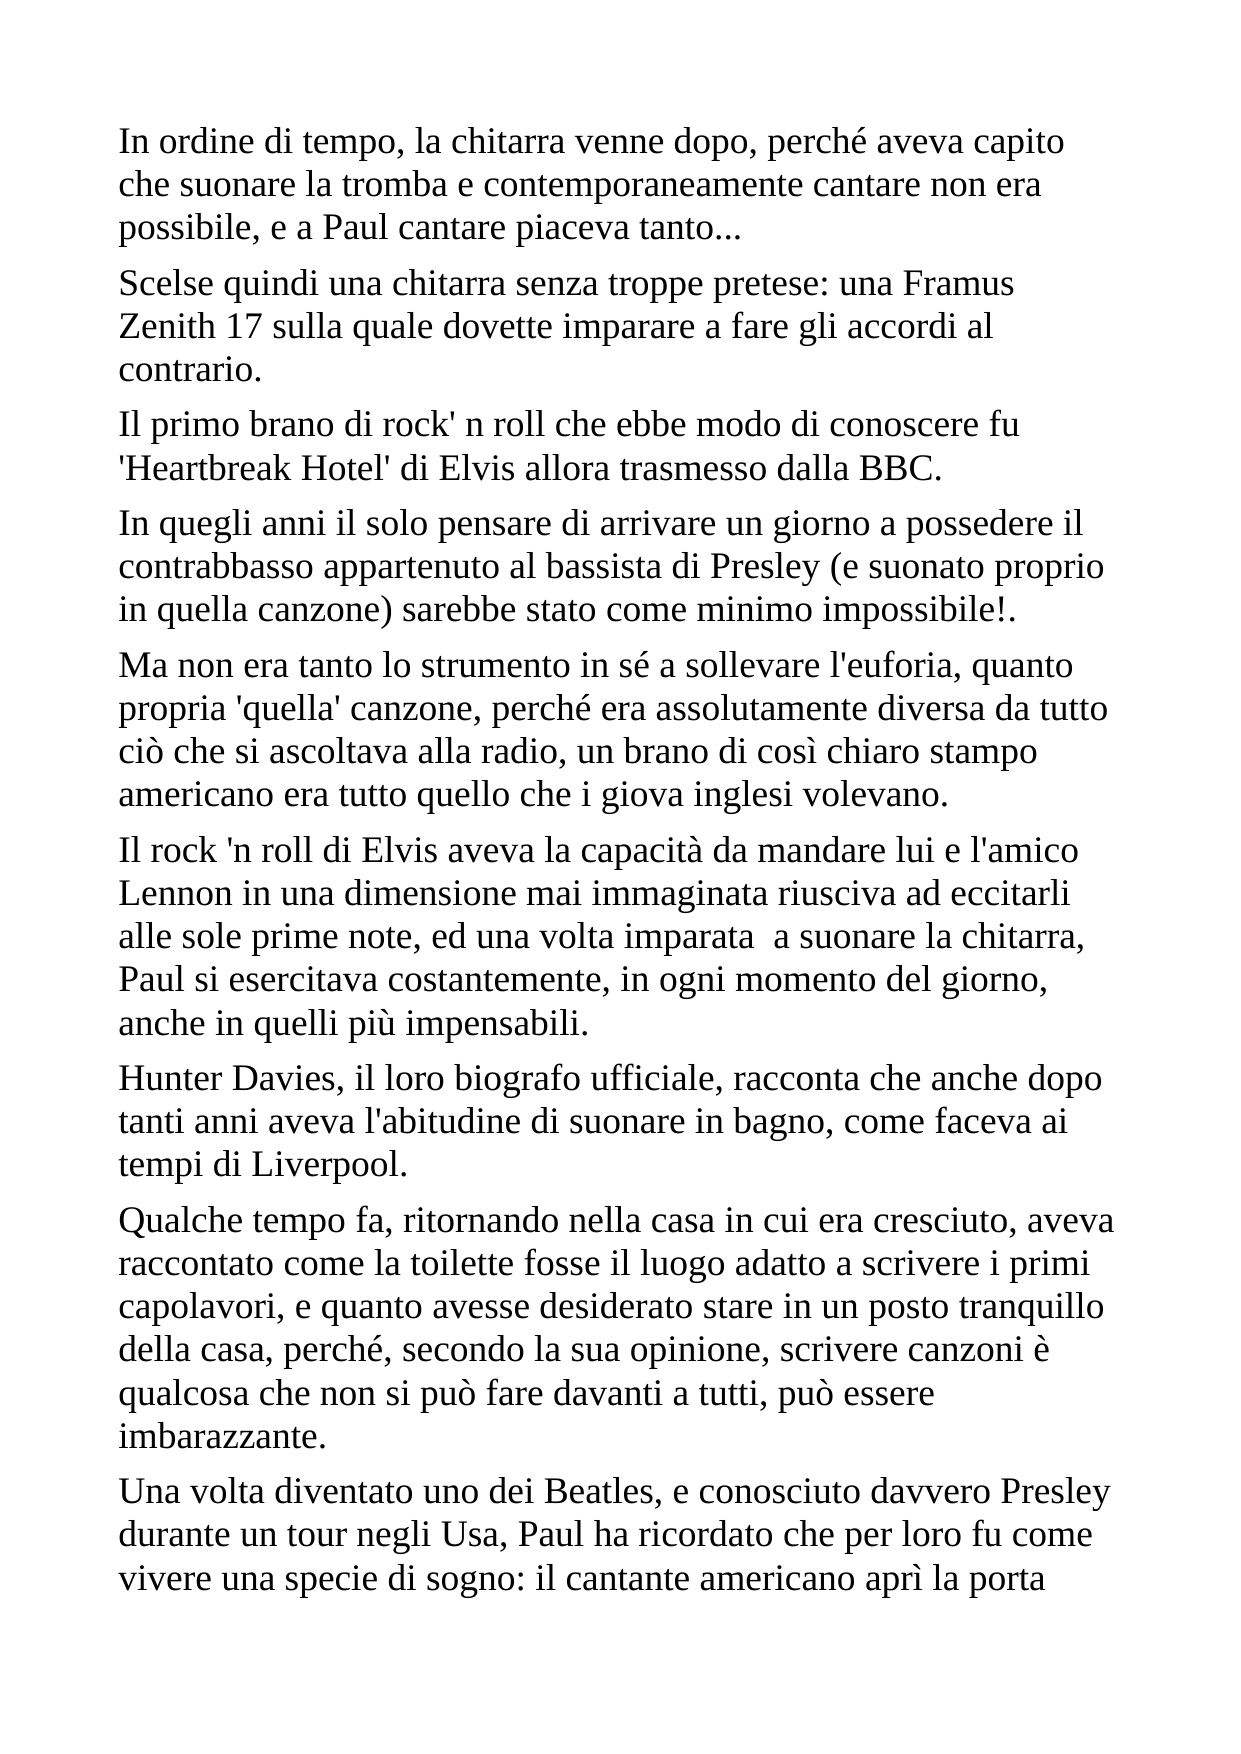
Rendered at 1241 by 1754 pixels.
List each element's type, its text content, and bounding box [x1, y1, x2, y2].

text Il rock 'n roll di Elvis aveva la capacità da mandare lui e l'amico Lennon in una dimensione mai immaginata riusciva ad eccitarli alle sole prime note, ed una volta imparata a suonare la chitarra, Paul si esercitava costantemente, in ogni momento del giorno, anche in quelli più impensabili. [118, 827, 1122, 1043]
text In ordine di tempo, la chitarra venne dopo, perché aveva capito che suonare la tromba e contemporaneamente cantare non era possibile, e a Paul cantare piaceva tanto... [118, 118, 1122, 247]
text Scelse quindi una chitarra senza troppe pretese: una Framus Zenith 17 sulla quale dovette imparare a fare gli accordi al contrario. [118, 260, 1122, 389]
text Qualche tempo fa, ritornando nella casa in cui era cresciuto, aveva raccontato come la toilette fosse il luogo adatto a scrivere i primi capolavori, e quanto avesse desiderato stare in un posto tranquillo della casa, perché, secondo la sua opinione, scrivere canzoni è qualcosa che non si può fare davanti a tutti, può essere imbarazzante. [118, 1197, 1122, 1456]
text In quegli anni il solo pensare di arrivare un giorno a possedere il contrabbasso appartenuto al bassista di Presley (e suonato proprio in quella canzone) sarebbe stato come minimo impossibile!. [118, 501, 1122, 630]
text Ma non era tanto lo strumento in sé a sollevare l'euforia, quanto propria 'quella' canzone, perché era assolutamente diversa da tutto ciò che si ascoltava alla radio, un brano di così chiaro stampo americano era tutto quello che i giova inglesi volevano. [118, 642, 1122, 815]
text Il primo brano di rock' n roll che ebbe modo di conoscere fu 'Heartbreak Hotel' di Elvis allora trasmesso dalla BBC. [118, 402, 1122, 488]
text Hunter Davies, il loro biografo ufficiale, racconta che anche dopo tanti anni aveva l'abitudine di suonare in bagno, come faceva ai tempi di Liverpool. [118, 1056, 1122, 1185]
text Una volta diventato uno dei Beatles, e conosciuto davvero Presley durante un tour negli Usa, Paul ha ricordato che per loro fu come vivere una specie di sogno: il cantante americano aprì la porta [118, 1469, 1122, 1598]
